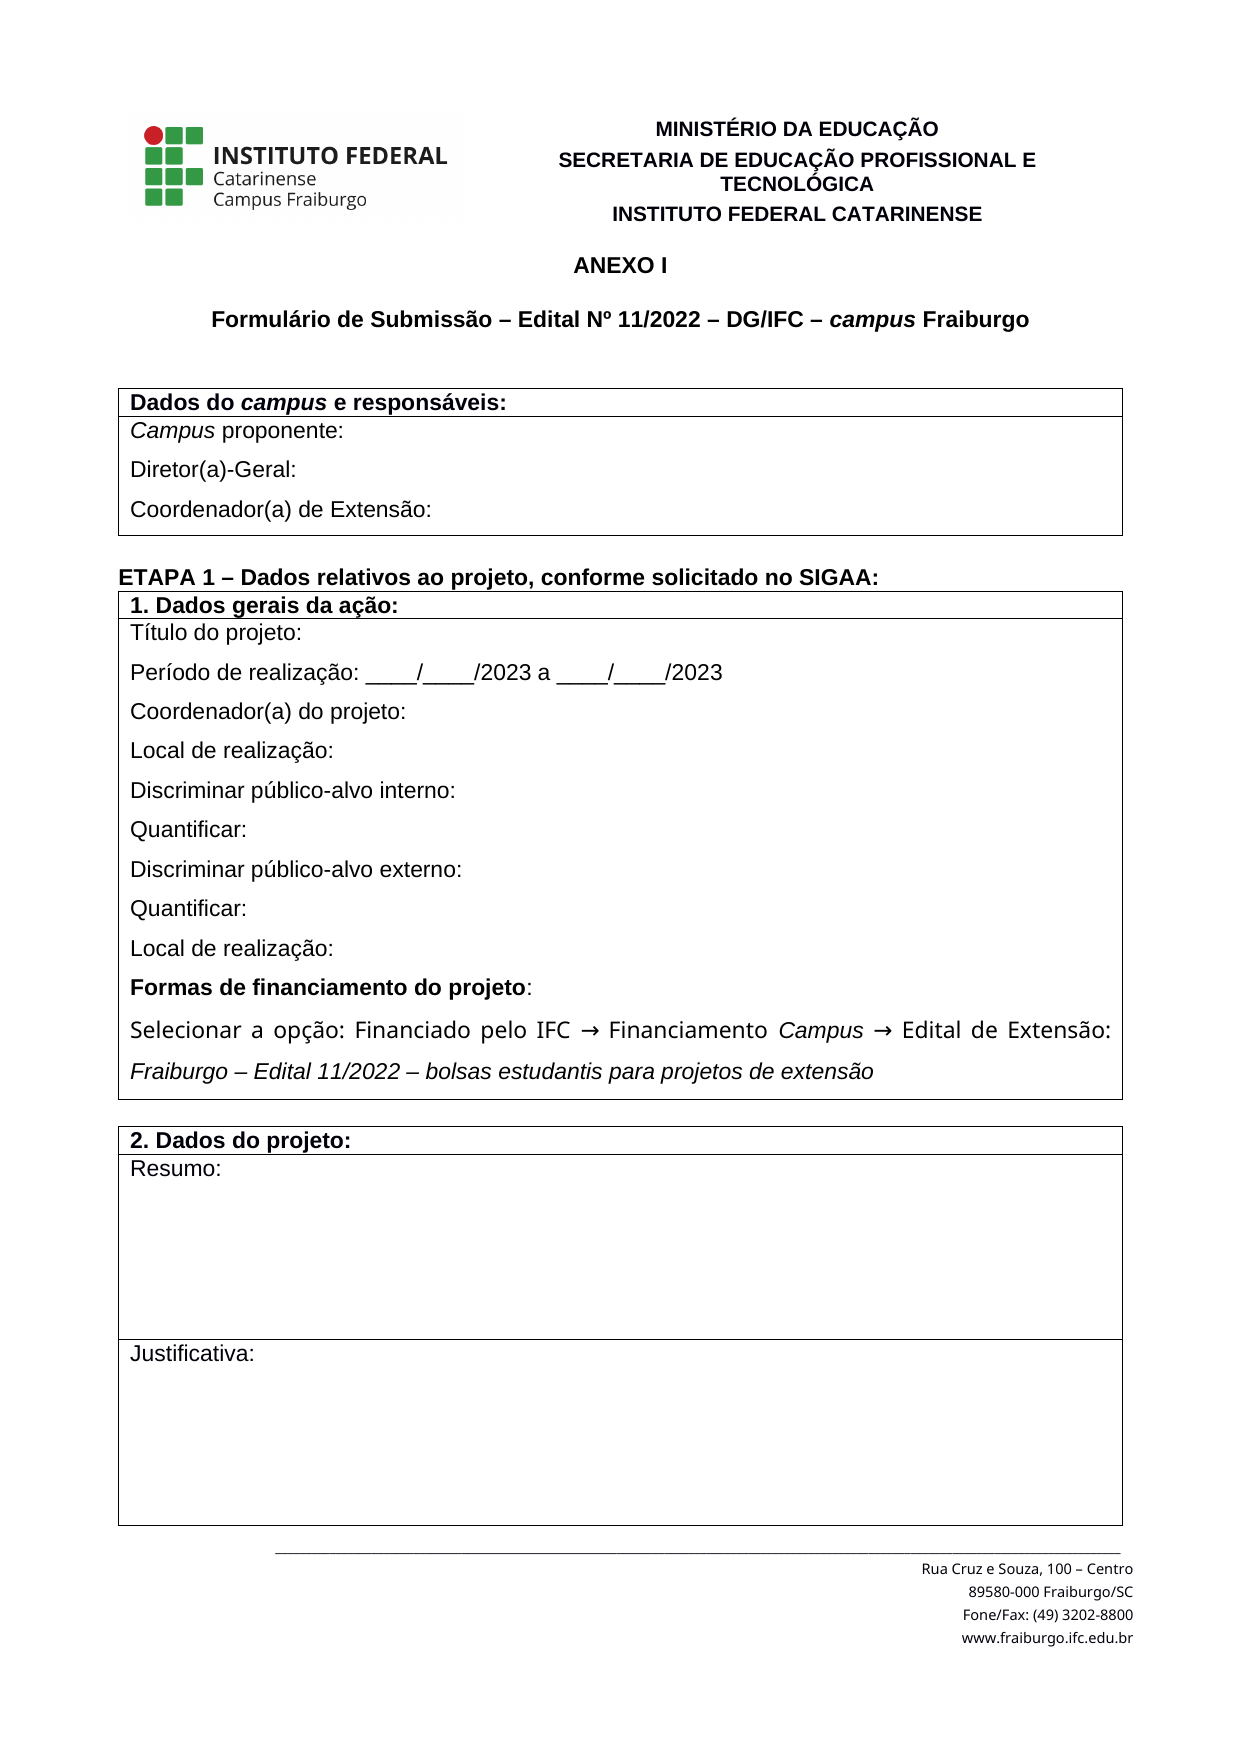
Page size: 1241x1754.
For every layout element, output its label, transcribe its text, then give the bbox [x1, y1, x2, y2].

list Formulário de Submissão – Edital Nº 11/2022 – DG/IFC – campus Fraiburgo [118, 306, 1122, 332]
table_header 2. Dados do projeto: [119, 1127, 1122, 1154]
picture [125, 108, 465, 222]
table_cell Resumo: [119, 1155, 1122, 1339]
list ANEXO I [118, 252, 1122, 278]
table_cell Título do projeto: Período de realização: ____/____/2023 a ____/____/2023 Coordenador(a) do projeto: Local de realização: Discriminar público-alvo interno: Quantificar: Discriminar público-alvo externo: Quantificar: Local de realização: Formas de financiamento do projeto: Selecionar a opção: Financiado pelo IFC → Financiamento Campus → Edital de Extensão: Fraiburgo – Edital 11/2022 – bolsas estudantis para projetos de extensão [119, 619, 1122, 1099]
table_header 1. Dados gerais da ação: [119, 592, 1122, 618]
table_cell Justificativa: [119, 1340, 1122, 1525]
table_cell Campus proponente: Diretor(a)-Geral: Coordenador(a) de Extensão: [119, 417, 1122, 535]
table_header Dados do campus e responsáveis: [119, 389, 1122, 416]
list ETAPA 1 – Dados relativos ao projeto, conforme solicitado no SIGAA: [118, 564, 1122, 591]
